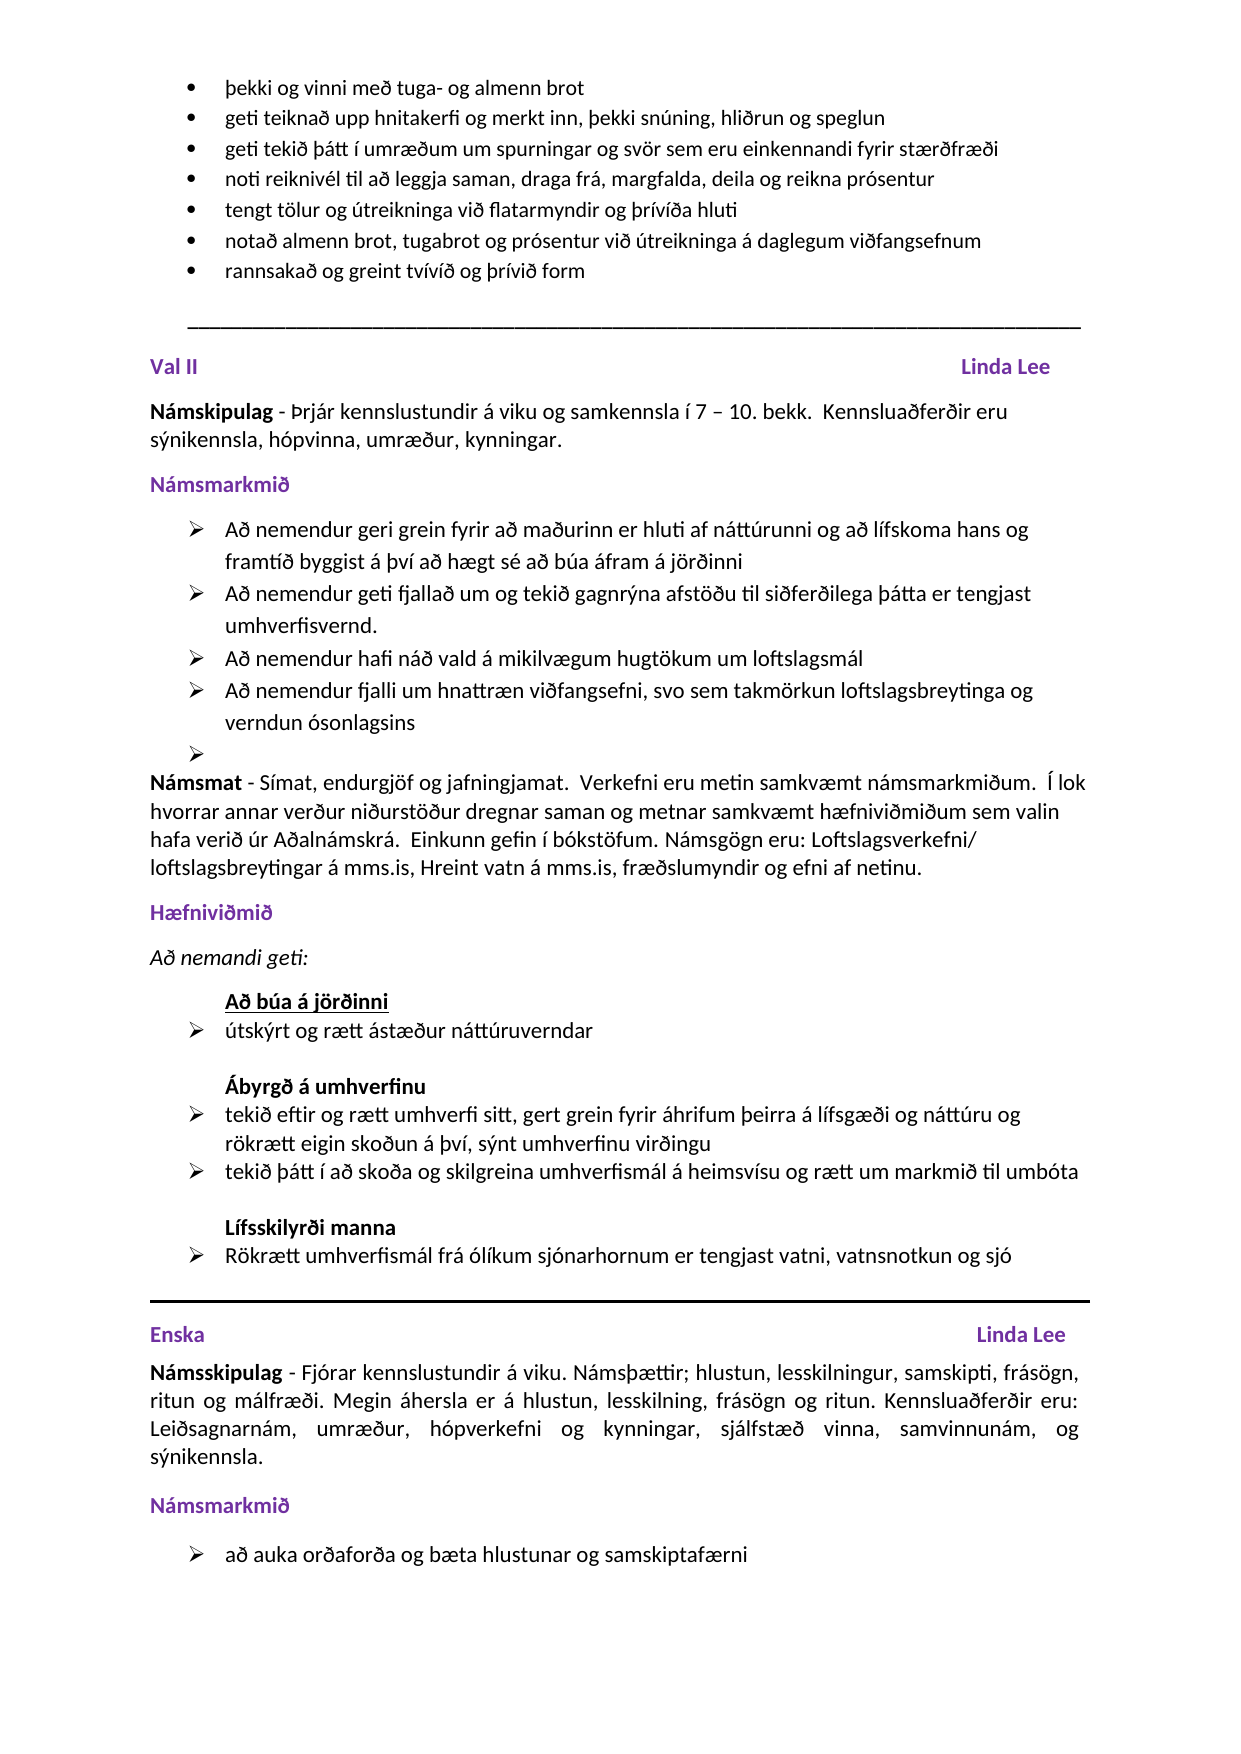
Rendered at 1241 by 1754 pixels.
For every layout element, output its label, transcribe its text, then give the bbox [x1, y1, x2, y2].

text Enska Linda Lee [150, 1320, 1090, 1348]
list Að nemendur hafi náð vald á mikilvægum hugtökum um loftslagsmál [187, 644, 1090, 672]
text Ábyrgð á umhverfinu [150, 1072, 1090, 1100]
text __________________________________________________________________________________ [187, 305, 1090, 331]
list tekið þátt í að skoða og skilgreina umhverfismál á heimsvísu og rætt um markmið til umbóta [187, 1157, 1090, 1185]
list Rökrætt umhverfismál frá ólíkum sjónarhornum er tengjast vatni, vatnsnotkun og sjó [187, 1242, 1090, 1269]
text Að búa á jörðinni [150, 987, 1090, 1016]
list þekki og vinni með tuga- og almenn brot [187, 74, 1090, 100]
text Námskipulag - Þrjár kennslustundir á viku og samkennsla í 7 – 10. bekk. Kennsluaðferðir eru sýnikennsla, hópvinna, umræður, kynningar. [150, 397, 1090, 453]
list útskýrt og rætt ástæður náttúruverndar [187, 1016, 1090, 1044]
list Að nemendur geti fjallað um og tekið gagnrýna afstöðu til siðferðilega þátta er tengjast umhverfisvernd. [187, 579, 1090, 639]
list notað almenn brot, tugabrot og prósentur við útreikninga á daglegum viðfangsefnum [187, 227, 1090, 253]
text Námsmarkmið [150, 1491, 1090, 1519]
list geti tekið þátt í umræðum um spurningar og svör sem eru einkennandi fyrir stærðfræði [187, 135, 1090, 162]
text Námsmarkmið [150, 470, 1090, 498]
list noti reiknivél til að leggja saman, draga frá, margfalda, deila og reikna prósentur [187, 166, 1090, 192]
text Hæfniviðmið [150, 898, 1090, 926]
text Námsskipulag - Fjórar kennslustundir á viku. Námsþættir; hlustun, lesskilningur, samskipti, frásögn, ritun og málfræði. Megin áhersla er á hlustun, lesskilning, frásögn og ritun. Kennsluaðferðir eru: Leiðsagnarnám, umræður, hópverkefni og kynningar, sjálfstæð vinna, samvinnunám, og sýnikennsla. [150, 1358, 1080, 1470]
text Val II Linda Lee [150, 352, 1090, 380]
list Að nemendur geri grein fyrir að maðurinn er hluti af náttúrunni og að lífskoma hans og framtíð byggist á því að hægt sé að búa áfram á jörðinni [187, 515, 1090, 575]
list tekið eftir og rætt umhverfi sitt, gert grein fyrir áhrifum þeirra á lífsgæði og náttúru og rökrætt eigin skoðun á því, sýnt umhverfinu virðingu [187, 1100, 1090, 1157]
text Námsmat - Símat, endurgjöf og jafningjamat. Verkefni eru metin samkvæmt námsmarkmiðum. Í lok hvorrar annar verður niðurstöður dregnar saman og metnar samkvæmt hæfniviðmiðum sem valin hafa verið úr Aðalnámskrá. Einkunn gefin í bókstöfum. Námsgögn eru: Loftslagsverkefni/ loftslagsbreytingar á mms.is, Hreint vatn á mms.is, fræðslumyndir og efni af netinu. [150, 768, 1090, 881]
list geti teiknað upp hnitakerfi og merkt inn, þekki snúning, hliðrun og speglun [187, 104, 1090, 131]
list tengt tölur og útreikninga við flatarmyndir og þrívíða hluti [187, 196, 1090, 223]
text Að nemandi geti: [150, 943, 1090, 971]
list rannsakað og greint tvívíð og þrívið form [187, 257, 1090, 284]
list að auka orðaforða og bæta hlustunar og samskiptafærni [187, 1540, 1090, 1568]
list Að nemendur fjalli um hnattræn viðfangsefni, svo sem takmörkun loftslagsbreytinga og verndun ósonlagsins [187, 676, 1090, 736]
text Lífsskilyrði manna [150, 1213, 1090, 1241]
